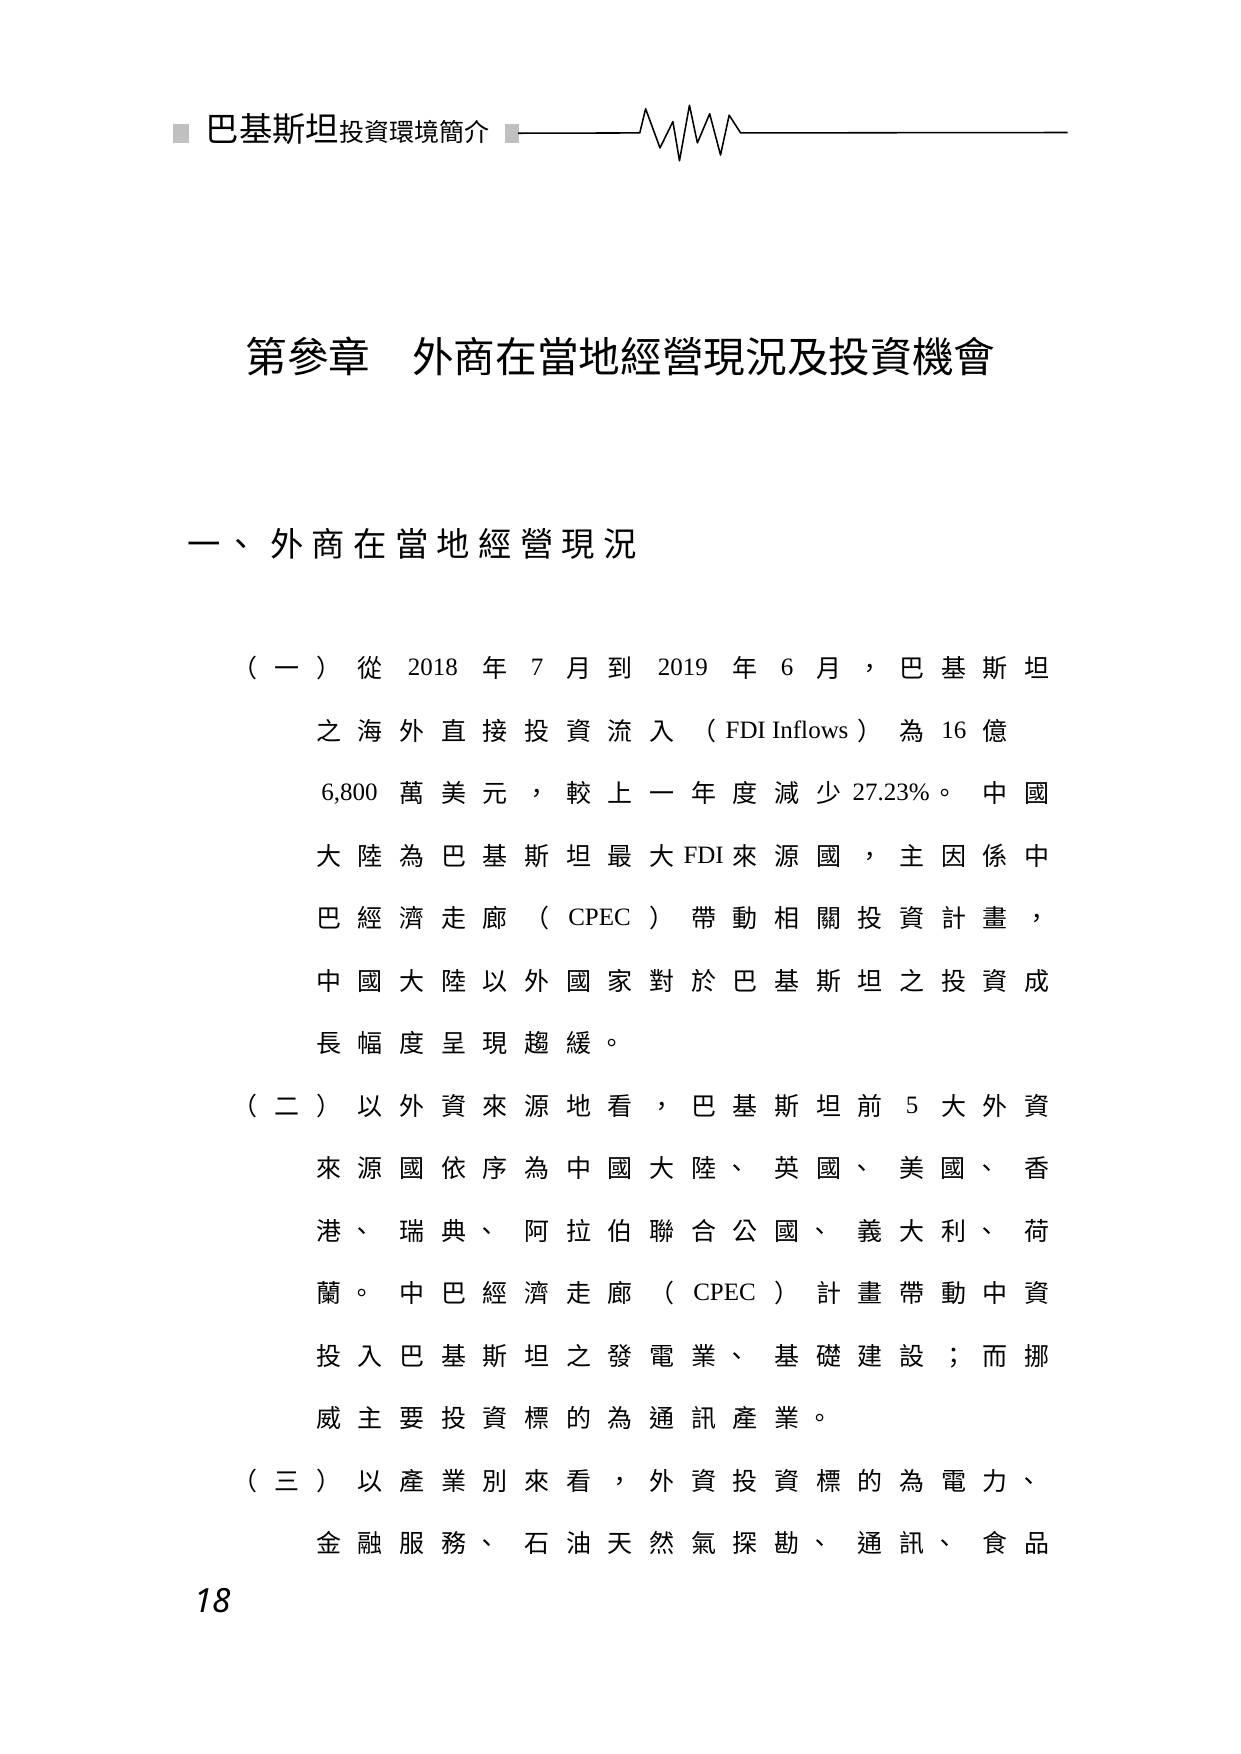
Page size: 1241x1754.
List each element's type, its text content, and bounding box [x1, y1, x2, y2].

text （三）以產業別來看，外資投資標的為電力、金融服務、石油天然氣探勘、通訊、食品 [207, 1438, 1058, 1563]
text 第參章 外商在當地經營現況及投資機會 [183, 313, 1058, 375]
text （二）以外資來源地看，巴基斯坦前5大外資來源國依序為中國大陸、英國、美國、香港、瑞典、阿拉伯聯合公國、義大利、荷蘭。中巴經濟走廊（CPEC）計畫帶動中資投入巴基斯坦之發電業、基礎建設；而挪威主要投資標的為通訊產業。 [207, 1063, 1058, 1438]
text （一）從2018年7月到2019年6月，巴基斯坦之海外直接投資流入（FDI Inflows）為16億6,800萬美元，較上一年度減少27.23%。中國大陸為巴基斯坦最大FDI來源國，主因係中巴經濟走廊（CPEC）帶動相關投資計畫，中國大陸以外國家對於巴基斯坦之投資成長幅度呈現趨緩。 [207, 625, 1058, 1063]
text 一、外商在當地經營現況 [183, 500, 1058, 563]
